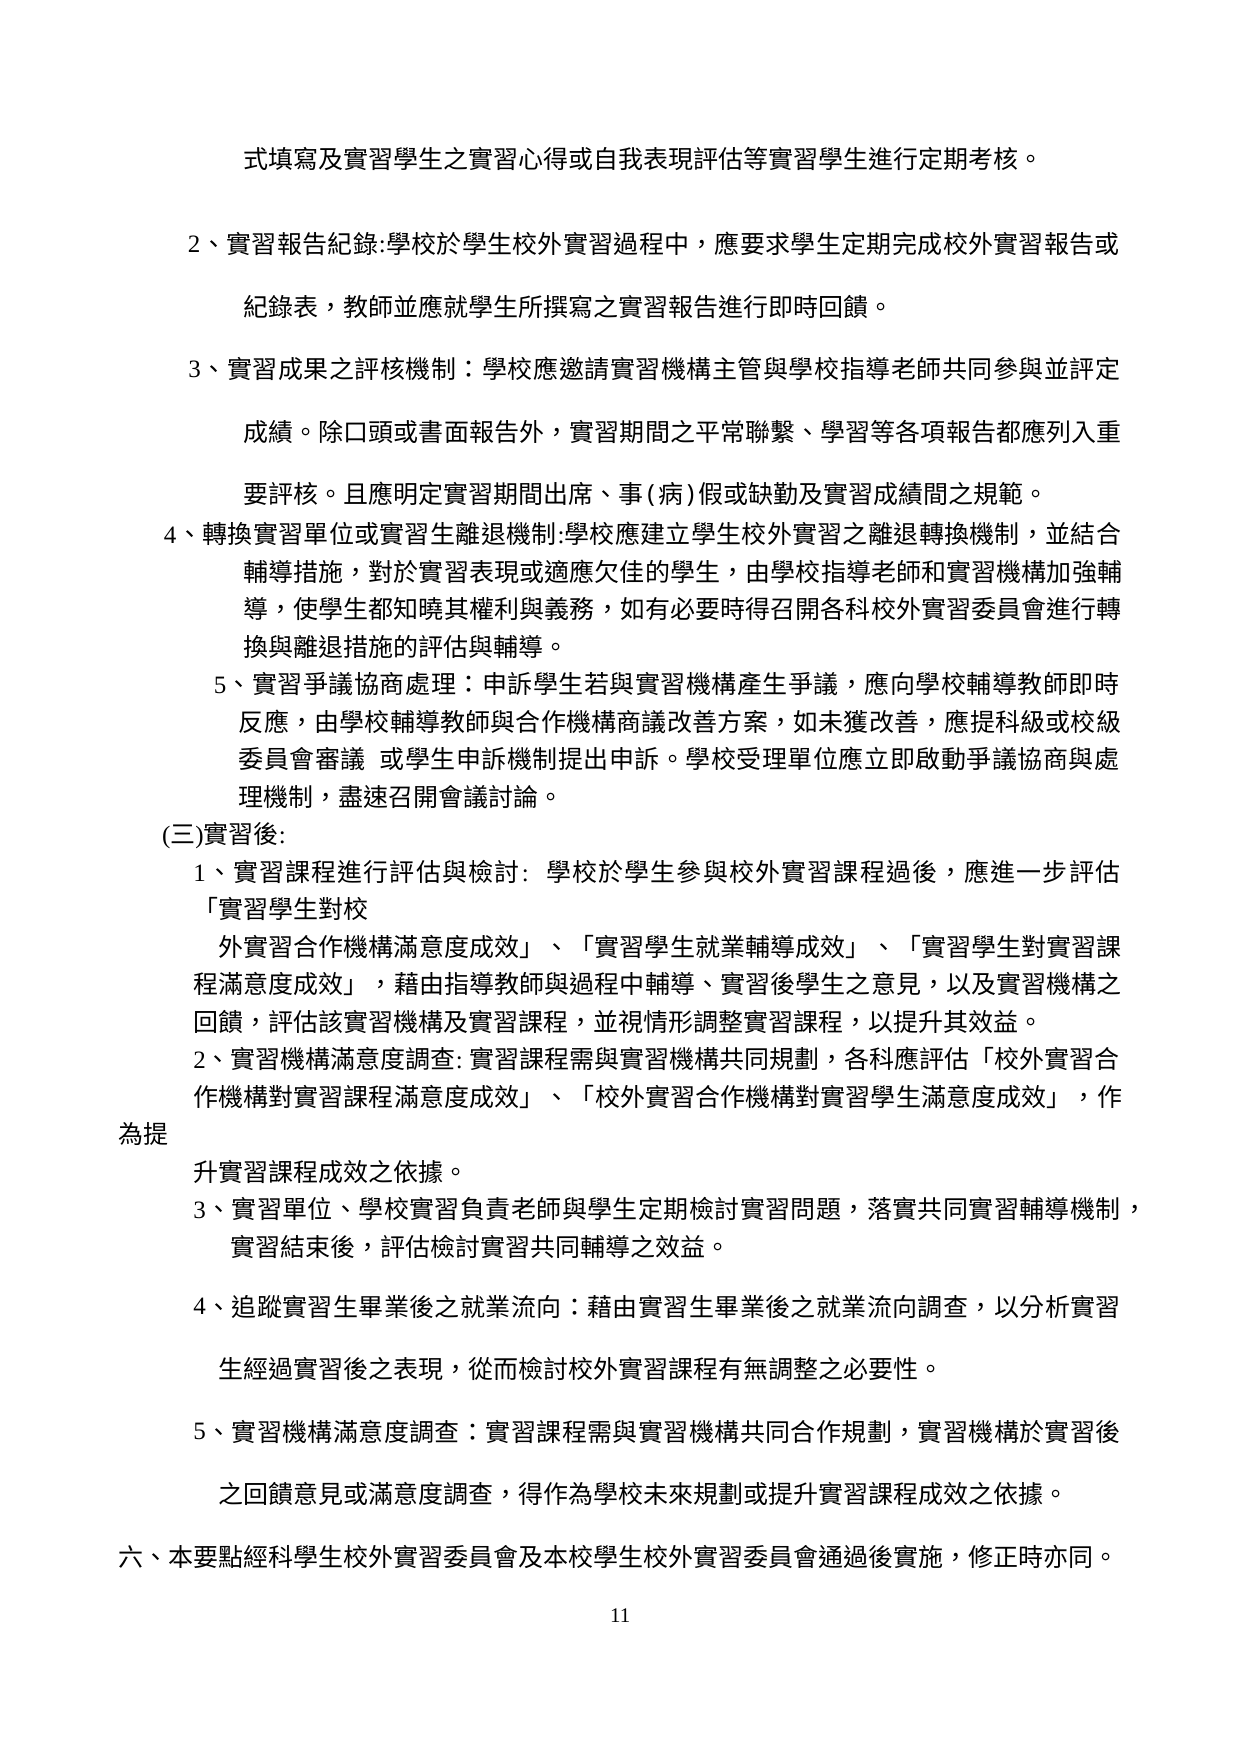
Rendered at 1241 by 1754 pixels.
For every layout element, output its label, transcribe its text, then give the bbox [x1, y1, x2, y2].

text 3、實習單位、學校實習負責老師與學生定期檢討實習問題，落實共同實習輔導機制， 實習結束後，評估檢討實習共同輔導之效益。 [193, 1189, 1122, 1264]
text 六、本要點經科學生校外實習委員會及本校學生校外實習委員會通過後實施，修正時亦同。 [118, 1514, 1122, 1576]
text 作機構對實習課程滿意度成效」、「校外實習合作機構對實習學生滿意度成效」，作為提 [118, 1076, 1122, 1151]
text 1、實習課程進行評估與檢討: 學校於學生參與校外實習課程過後，應進一步評估「實習學生對校 [193, 851, 1122, 926]
text 4、追蹤實習生畢業後之就業流向：藉由實習生畢業後之就業流向調查，以分析實習生經過實習後之表現，從而檢討校外實習課程有無調整之必要性。 [193, 1264, 1122, 1389]
text 5、實習爭議協商處理：申訴學生若與實習機構產生爭議，應向學校輔導教師即時反應，由學校輔導教師與合作機構商議改善方案，如未獲改善，應提科級或校級委員會審議 或學生申訴機制提出申訴。學校受理單位應立即啟動爭議協商與處理機制，盡速召開會議討論。 [214, 664, 1122, 814]
text 4、轉換實習單位或實習生離退機制:學校應建立學生校外實習之離退轉換機制，並結合輔導措施，對於實習表現或適應欠佳的學生，由學校指導老師和實習機構加強輔導，使學生都知曉其權利與義務，如有必要時得召開各科校外實習委員會進行轉換與離退措施的評估與輔導。 [118, 514, 1122, 664]
text 2、實習機構滿意度調查: 實習課程需與實習機構共同規劃，各科應評估「校外實習合 [118, 1039, 1122, 1076]
text 外實習合作機構滿意度成效」、「實習學生就業輔導成效」、「實習學生對實習課程滿意度成效」，藉由指導教師與過程中輔導、實習後學生之意見，以及實習機構之回饋，評估該實習機構及實習課程，並視情形調整實習課程，以提升其效益。 [193, 926, 1122, 1039]
text 5、實習機構滿意度調查：實習課程需與實習機構共同合作規劃，實習機構於實習後之回饋意見或滿意度調查，得作為學校未來規劃或提升實習課程成效之依據。 [193, 1389, 1122, 1514]
text 升實習課程成效之依據。 [118, 1151, 1122, 1189]
text (三)實習後: [156, 814, 1122, 851]
text 式填寫及實習學生之實習心得或自我表現評估等實習學生進行定期考核。 [168, 139, 1122, 176]
text 2、實習報告紀錄:學校於學生校外實習過程中，應要求學生定期完成校外實習報告或紀錄表，教師並應就學生所撰寫之實習報告進行即時回饋。 [168, 201, 1122, 326]
text 3、實習成果之評核機制：學校應邀請實習機構主管與學校指導老師共同參與並評定成績。除口頭或書面報告外，實習期間之平常聯繫、學習等各項報告都應列入重要評核。且應明定實習期間出席、事(病)假或缺勤及實習成績間之規範。 [168, 326, 1122, 514]
